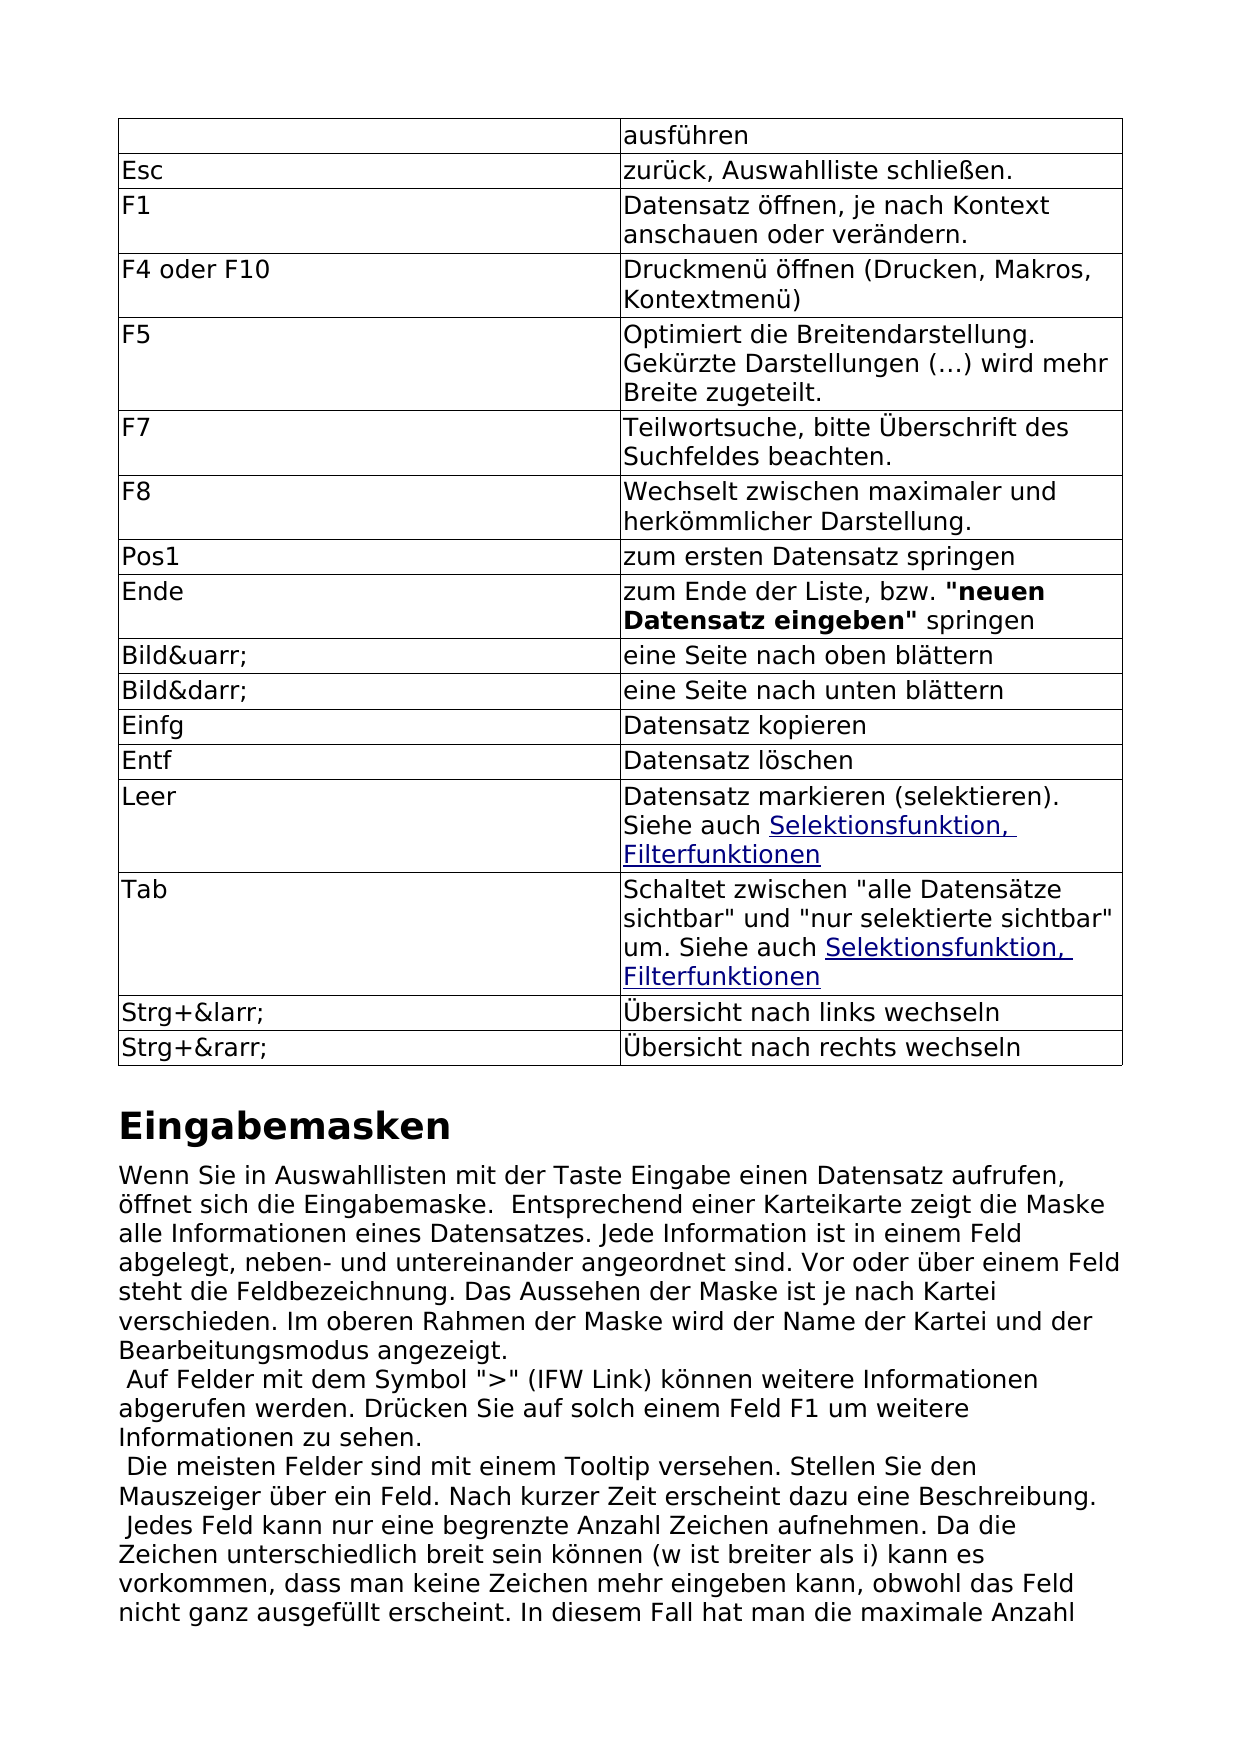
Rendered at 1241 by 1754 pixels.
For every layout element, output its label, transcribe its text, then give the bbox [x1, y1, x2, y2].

table_cell F1 [119, 189, 620, 253]
text Wenn Sie in Auswahllisten mit der Taste Eingabe einen Datensatz aufrufen, öffnet sich die Eingabemaske. Entsprechend einer Karteikarte zeigt die Maske alle Informationen eines Datensatzes. Jede Information ist in einem Feld abgelegt, neben- und untereinander angeordnet sind. Vor oder über einem Feld steht die Feldbezeichnung. Das Aussehen der Maske ist je nach Kartei verschieden. Im oberen Rahmen der Maske wird der Name der Kartei und der Bearbeitungsmodus angezeigt. Auf Felder mit dem Symbol ">" (IFW Link) können weitere Informationen abgerufen werden. Drücken Sie auf solch einem Feld F1 um weitere Informationen zu sehen. Die meisten Felder sind mit einem Tooltip versehen. Stellen Sie den Mauszeiger über ein Feld. Nach kurzer Zeit erscheint dazu eine Beschreibung. Jedes Feld kann nur eine begrenzte Anzahl Zeichen aufnehmen. Da die Zeichen unterschiedlich breit sein können (w ist breiter als i) kann es vorkommen, dass man keine Zeichen mehr eingeben kann, obwohl das Feld nicht ganz ausgefüllt erscheint. In diesem Fall hat man die maximale Anzahl [118, 1161, 1122, 1628]
table_cell Pos1 [119, 540, 620, 574]
table_cell F8 [119, 476, 620, 539]
table_cell ausführen [621, 119, 1122, 153]
table_cell F7 [119, 411, 620, 474]
table_cell Entf [119, 745, 620, 779]
table_cell Bild&darr; [119, 674, 620, 708]
table_cell Tab [119, 873, 620, 995]
table_cell Teilwortsuche, bitte Überschrift des Suchfeldes beachten. [621, 411, 1122, 474]
table_cell zurück, Auswahlliste schließen. [621, 154, 1122, 188]
table_cell eine Seite nach unten blättern [621, 674, 1122, 708]
table_cell Schaltet zwischen "alle Datensätze sichtbar" und "nur selektierte sichtbar" um. Siehe auch Selektionsfunktion, Filterfunktionen [621, 873, 1122, 995]
table_cell Ende [119, 575, 620, 638]
table_cell Esc [119, 154, 620, 188]
table_cell Datensatz kopieren [621, 710, 1122, 743]
table_cell Wechselt zwischen maximaler und herkömmlicher Darstellung. [621, 476, 1122, 539]
table_cell zum ersten Datensatz springen [621, 540, 1122, 574]
table_cell eine Seite nach oben blättern [621, 639, 1122, 673]
table_cell Einfg [119, 710, 620, 743]
table_cell [119, 119, 620, 153]
table_cell Druckmenü öffnen (Drucken, Makros, Kontextmenü) [621, 254, 1122, 317]
table_cell Übersicht nach rechts wechseln [621, 1031, 1122, 1065]
table_cell F5 [119, 318, 620, 410]
table_cell Datensatz löschen [621, 745, 1122, 779]
table_cell Datensatz öffnen, je nach Kontext anschauen oder verändern. [621, 189, 1122, 253]
table_cell zum Ende der Liste, bzw. "neuen Datensatz eingeben" springen [621, 575, 1122, 638]
table_cell F4 oder F10 [119, 254, 620, 317]
table_cell Strg+&larr; [119, 996, 620, 1030]
table_cell Übersicht nach links wechseln [621, 996, 1122, 1030]
table_cell Leer [119, 780, 620, 872]
table_cell Optimiert die Breitendarstellung. Gekürzte Darstellungen (…) wird mehr Breite zugeteilt. [621, 318, 1122, 410]
subtitle Eingabemasken [118, 1105, 1122, 1148]
table_cell Strg+&rarr; [119, 1031, 620, 1065]
table_cell Bild&uarr; [119, 639, 620, 673]
table_cell Datensatz markieren (selektieren). Siehe auch Selektionsfunktion, Filterfunktionen [621, 780, 1122, 872]
